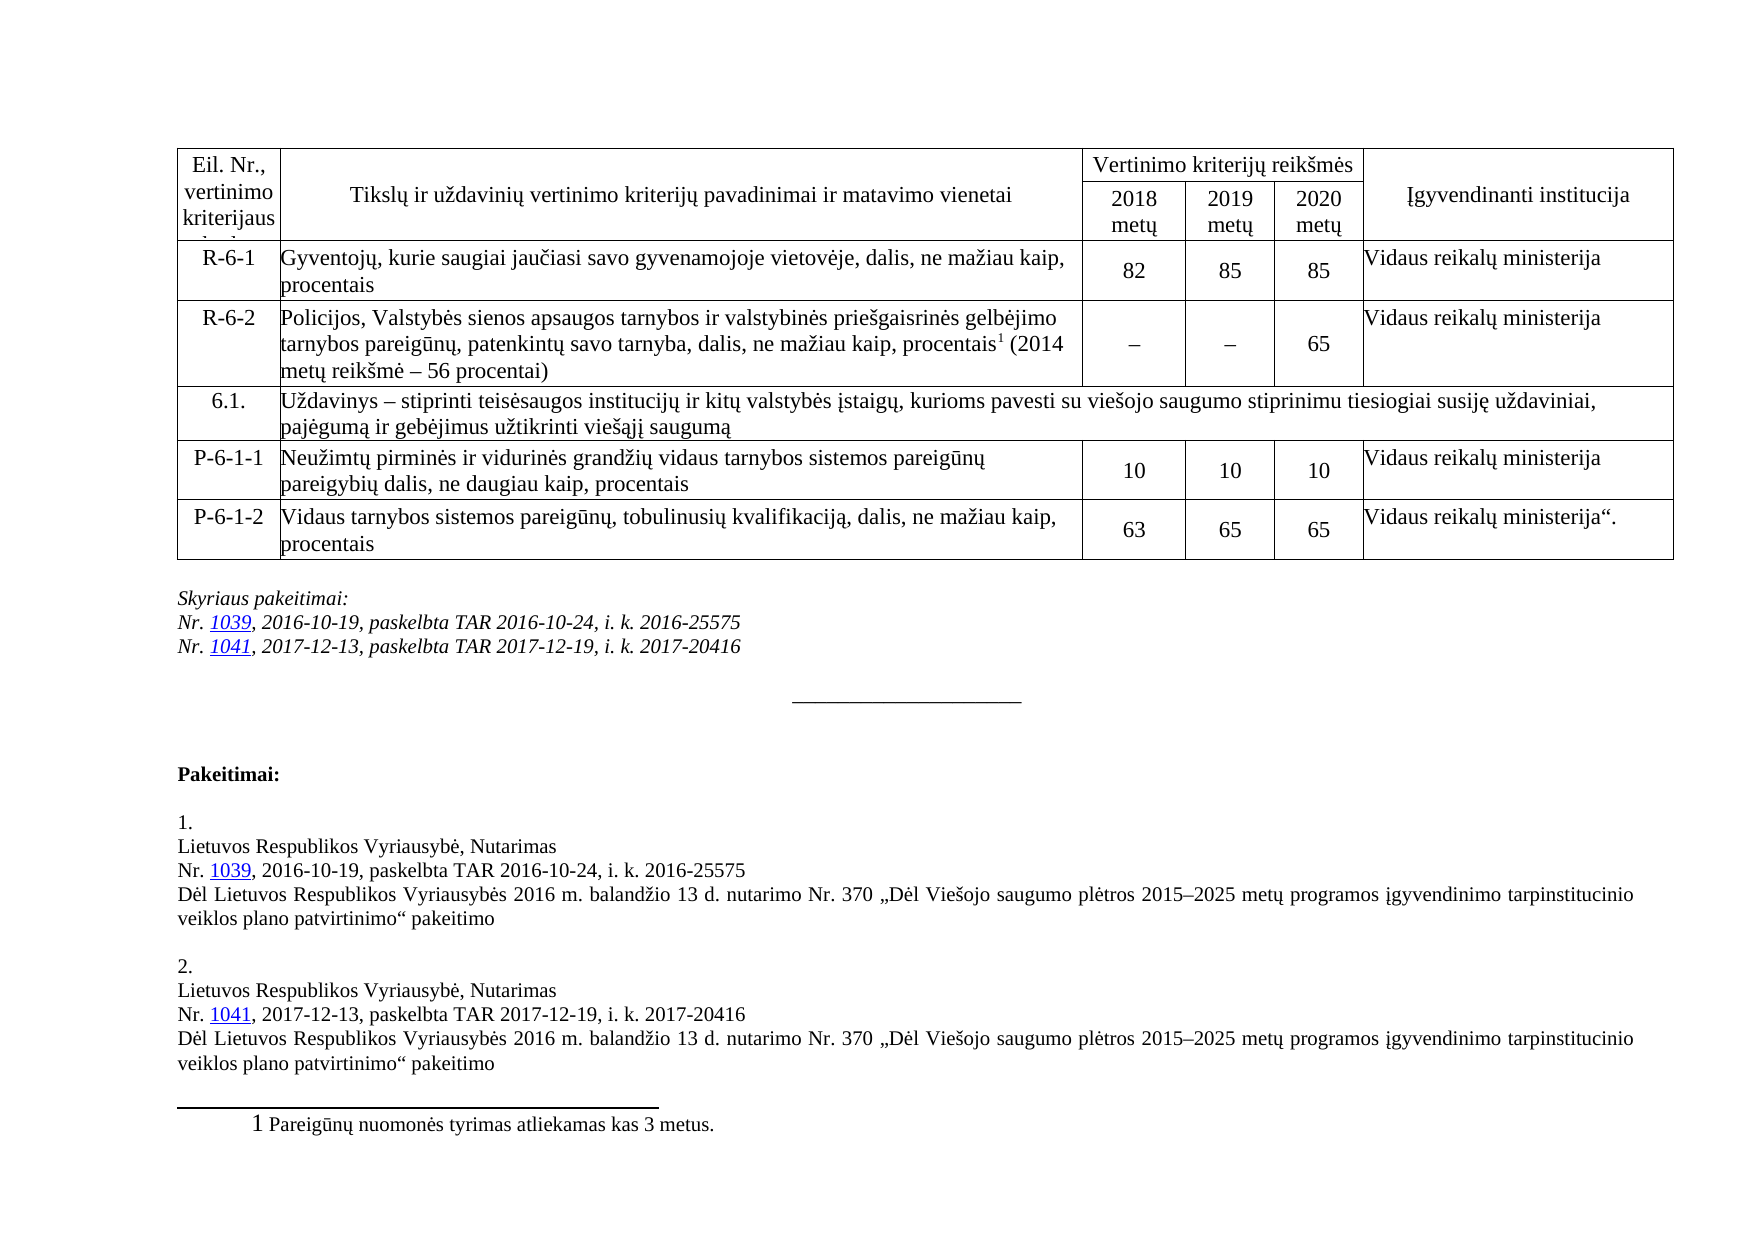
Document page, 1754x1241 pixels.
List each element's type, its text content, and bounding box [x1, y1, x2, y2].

table_cell Neužimtų pirminės ir vidurinės grandžių vidaus tarnybos sistemos pareigūnų pareigybių dalis, ne daugiau kaip, procentais [281, 441, 1082, 499]
text Lietuvos Respublikos Vyriausybė, Nutarimas [177, 978, 1636, 1002]
table_cell Uždavinys – stiprinti teisėsaugos institucijų ir kitų valstybės įstaigų, kurioms pavesti su viešojo saugumo stiprinimu tiesiogiai susiję uždaviniai, pajėgumą ir gebėjimus užtikrinti viešąjį saugumą [281, 387, 1673, 440]
table_cell 2019 metų [1186, 182, 1274, 240]
text Nr. 1041, 2017-12-13, paskelbta TAR 2017-12-19, i. k. 2017-20416 [177, 634, 1636, 658]
text Nr. 1039, 2016-10-19, paskelbta TAR 2016-10-24, i. k. 2016-25575 [177, 610, 1636, 634]
table_cell 63 [1083, 500, 1185, 559]
table_cell – [1186, 301, 1274, 386]
text Skyriaus pakeitimai: [177, 586, 1636, 610]
table_cell R-6-2 [178, 301, 280, 386]
table_cell R-6-1 [178, 241, 280, 300]
text 2. [177, 954, 1636, 978]
table_cell Vidaus reikalų ministerija [1364, 301, 1673, 386]
text –––––––––––––––––––– [177, 687, 1636, 713]
table_cell 85 [1186, 241, 1274, 300]
table_cell P-6-1-2 [178, 500, 280, 559]
table_cell 65 [1275, 500, 1363, 559]
table_cell 10 [1275, 441, 1363, 499]
text Dėl Lietuvos Respublikos Vyriausybės 2016 m. balandžio 13 d. nutarimo Nr. 370 „Dėl Viešojo saugumo plėtros 2015–2025 metų programos įgyvendinimo tarpinstitucinio veiklos plano patvirtinimo“ pakeitimo [177, 882, 1636, 930]
table_cell Gyventojų, kurie saugiai jaučiasi savo gyvenamojoje vietovėje, dalis, ne mažiau kaip, procentais [281, 241, 1082, 300]
table_cell – [1083, 301, 1185, 386]
table_header Tikslų ir uždavinių vertinimo kriterijų pavadinimai ir matavimo vienetai [281, 149, 1082, 240]
table_cell 6.1. [178, 387, 280, 440]
table_header Įgyvendinanti institucija [1364, 149, 1673, 240]
table_cell 2020 metų [1275, 182, 1363, 240]
table_cell 85 [1275, 241, 1363, 300]
table_cell Vidaus reikalų ministerija [1364, 241, 1673, 300]
table_cell 65 [1186, 500, 1274, 559]
table_cell 10 [1186, 441, 1274, 499]
table_cell Vidaus tarnybos sistemos pareigūnų, tobulinusių kvalifikaciją, dalis, ne mažiau kaip, procentais [281, 500, 1082, 559]
text Lietuvos Respublikos Vyriausybė, Nutarimas [177, 834, 1636, 858]
table_header Eil. Nr., vertinimo kriterijaus kodas [178, 149, 280, 240]
table_cell 65 [1275, 301, 1363, 386]
text 1. [177, 810, 1636, 834]
table_cell Vidaus reikalų ministerija“. [1364, 500, 1673, 559]
table_cell P-6-1-1 [178, 441, 280, 499]
text Nr. 1041, 2017-12-13, paskelbta TAR 2017-12-19, i. k. 2017-20416 [177, 1002, 1636, 1026]
text Dėl Lietuvos Respublikos Vyriausybės 2016 m. balandžio 13 d. nutarimo Nr. 370 „Dėl Viešojo saugumo plėtros 2015–2025 metų programos įgyvendinimo tarpinstitucinio veiklos plano patvirtinimo“ pakeitimo [177, 1026, 1636, 1074]
text Pakeitimai: [177, 762, 1636, 786]
table_cell 82 [1083, 241, 1185, 300]
table_cell 10 [1083, 441, 1185, 499]
table_cell 2018 metų [1083, 182, 1185, 240]
text Nr. 1039, 2016-10-19, paskelbta TAR 2016-10-24, i. k. 2016-25575 [177, 858, 1636, 882]
table_header Vertinimo kriterijų reikšmės [1083, 149, 1363, 181]
table_cell Policijos, Valstybės sienos apsaugos tarnybos ir valstybinės priešgaisrinės gelbėjimo tarnybos pareigūnų, patenkintų savo tarnyba, dalis, ne mažiau kaip, procentais (2014 metų reikšmė – 56 procentai) [281, 301, 1082, 386]
table_cell Vidaus reikalų ministerija [1364, 441, 1673, 499]
